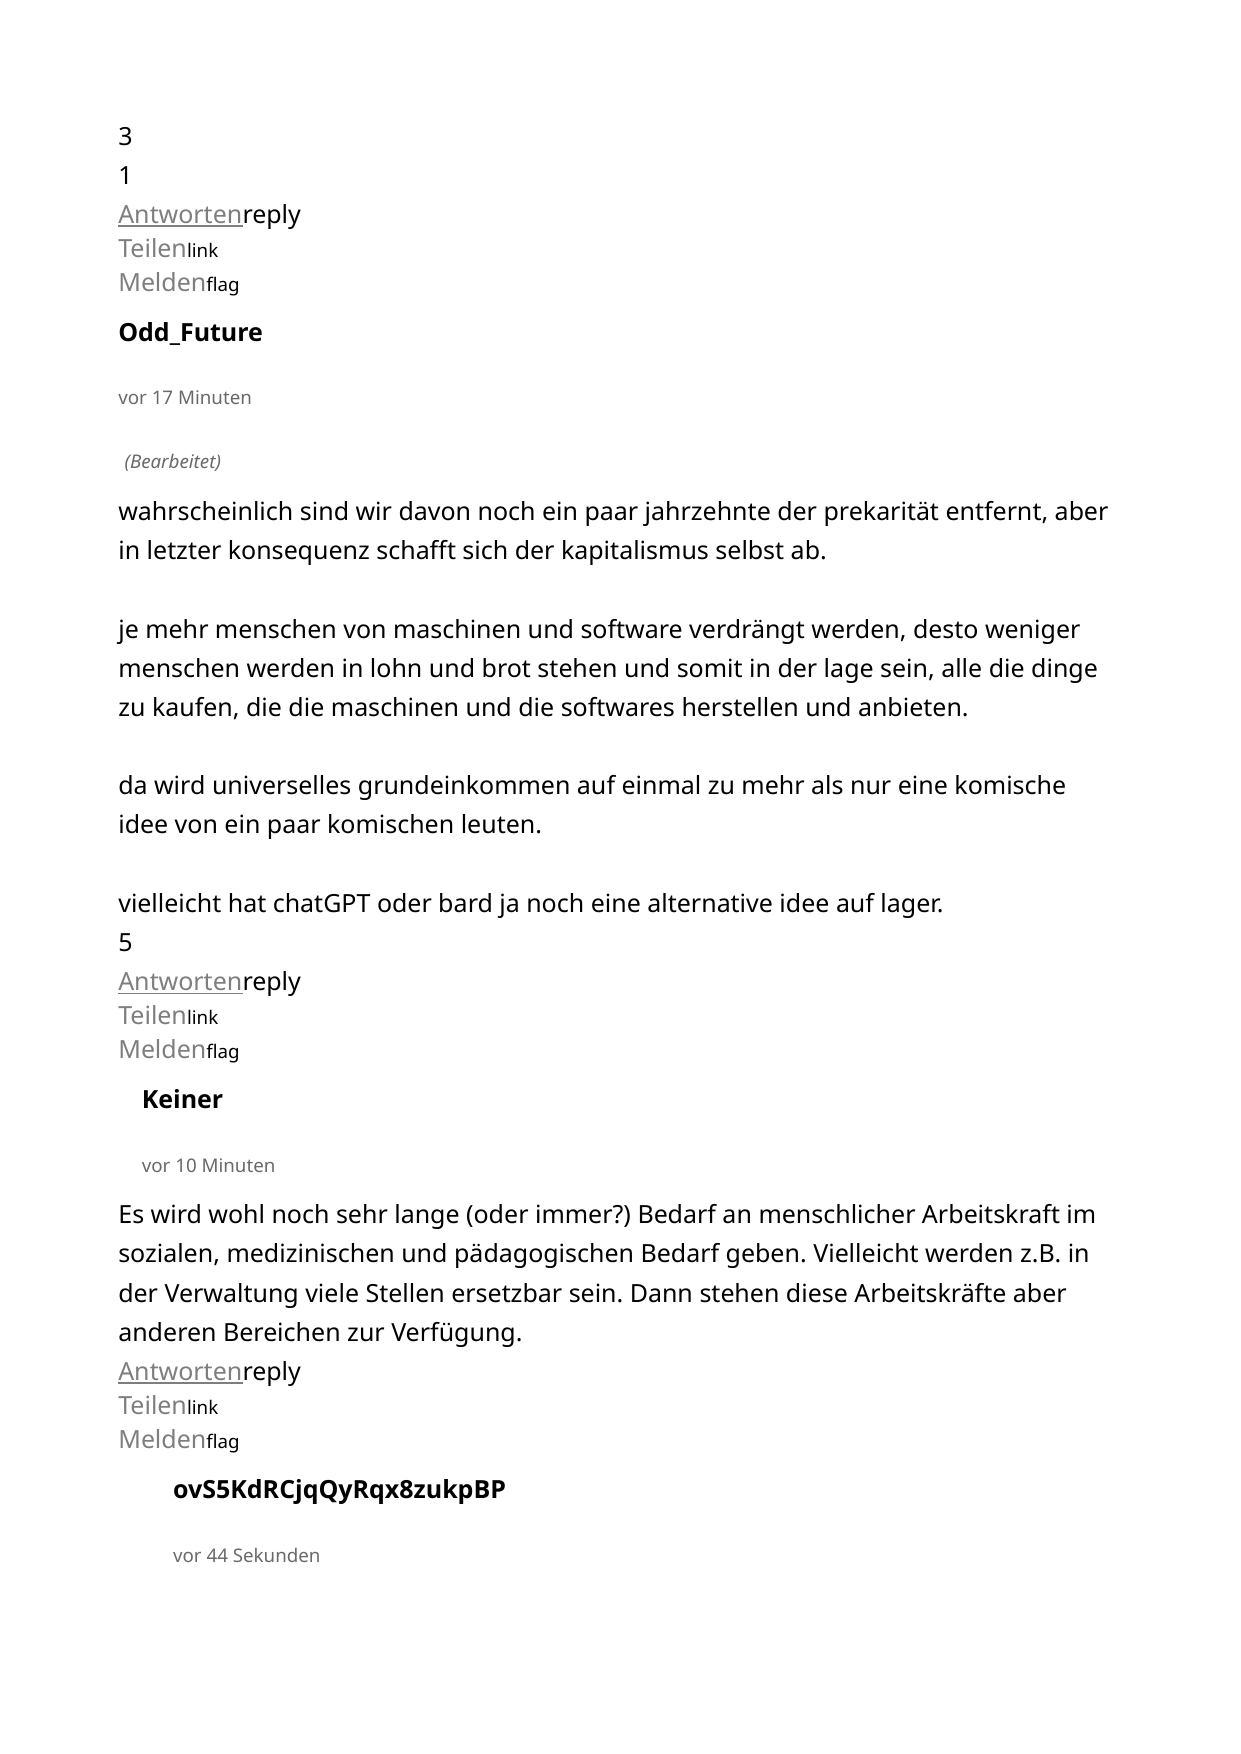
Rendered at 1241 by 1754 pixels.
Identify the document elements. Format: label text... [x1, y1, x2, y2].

text Teilenlink [118, 998, 1122, 1032]
text Teilenlink [118, 1388, 1122, 1422]
text (Bearbeitet) [118, 445, 1122, 474]
text Meldenflag [118, 1032, 1122, 1066]
text Antwortenreply [118, 196, 1122, 231]
text Odd_Future [118, 314, 1114, 348]
text Meldenflag [118, 264, 1122, 299]
text Es wird wohl noch sehr lange (oder immer?) Bedarf an menschlicher Arbeitskraft im sozialen, medizinischen und pädagogischen Bedarf geben. Vielleicht werden z.B. in der Verwaltung viele Stellen ersetzbar sein. Dann stehen diese Arbeitskräfte aber anderen Bereichen zur Verfügung. [118, 1197, 1122, 1348]
text vor 44 Sekunden [173, 1542, 1117, 1567]
text ovS5KdRCjqQyRqx8zukpBP [173, 1471, 1114, 1506]
text 1 [118, 157, 1122, 191]
text wahrscheinlich sind wir davon noch ein paar jahrzehnte der prekarität entfernt, aber in letzter konsequenz schafft sich der kapitalismus selbst ab. je mehr menschen von maschinen und software verdrängt werden, desto weniger menschen werden in lohn und brot stehen und somit in der lage sein, alle die dinge zu kaufen, die die maschinen und die softwares herstellen und anbieten. da wird universelles grundeinkommen auf einmal zu mehr als nur eine komische idee von ein paar komischen leuten. vielleicht hat chatGPT oder bard ja noch eine alternative idee auf lager. [118, 494, 1122, 919]
text Antwortenreply [118, 964, 1122, 998]
text Keiner [142, 1082, 1114, 1116]
text 3 [118, 118, 1122, 152]
text Teilenlink [118, 231, 1122, 264]
text vor 17 Minuten [118, 385, 1117, 410]
text 5 [118, 925, 1122, 959]
text vor 10 Minuten [142, 1152, 1117, 1178]
text Antwortenreply [118, 1354, 1122, 1388]
text Meldenflag [118, 1422, 1122, 1456]
